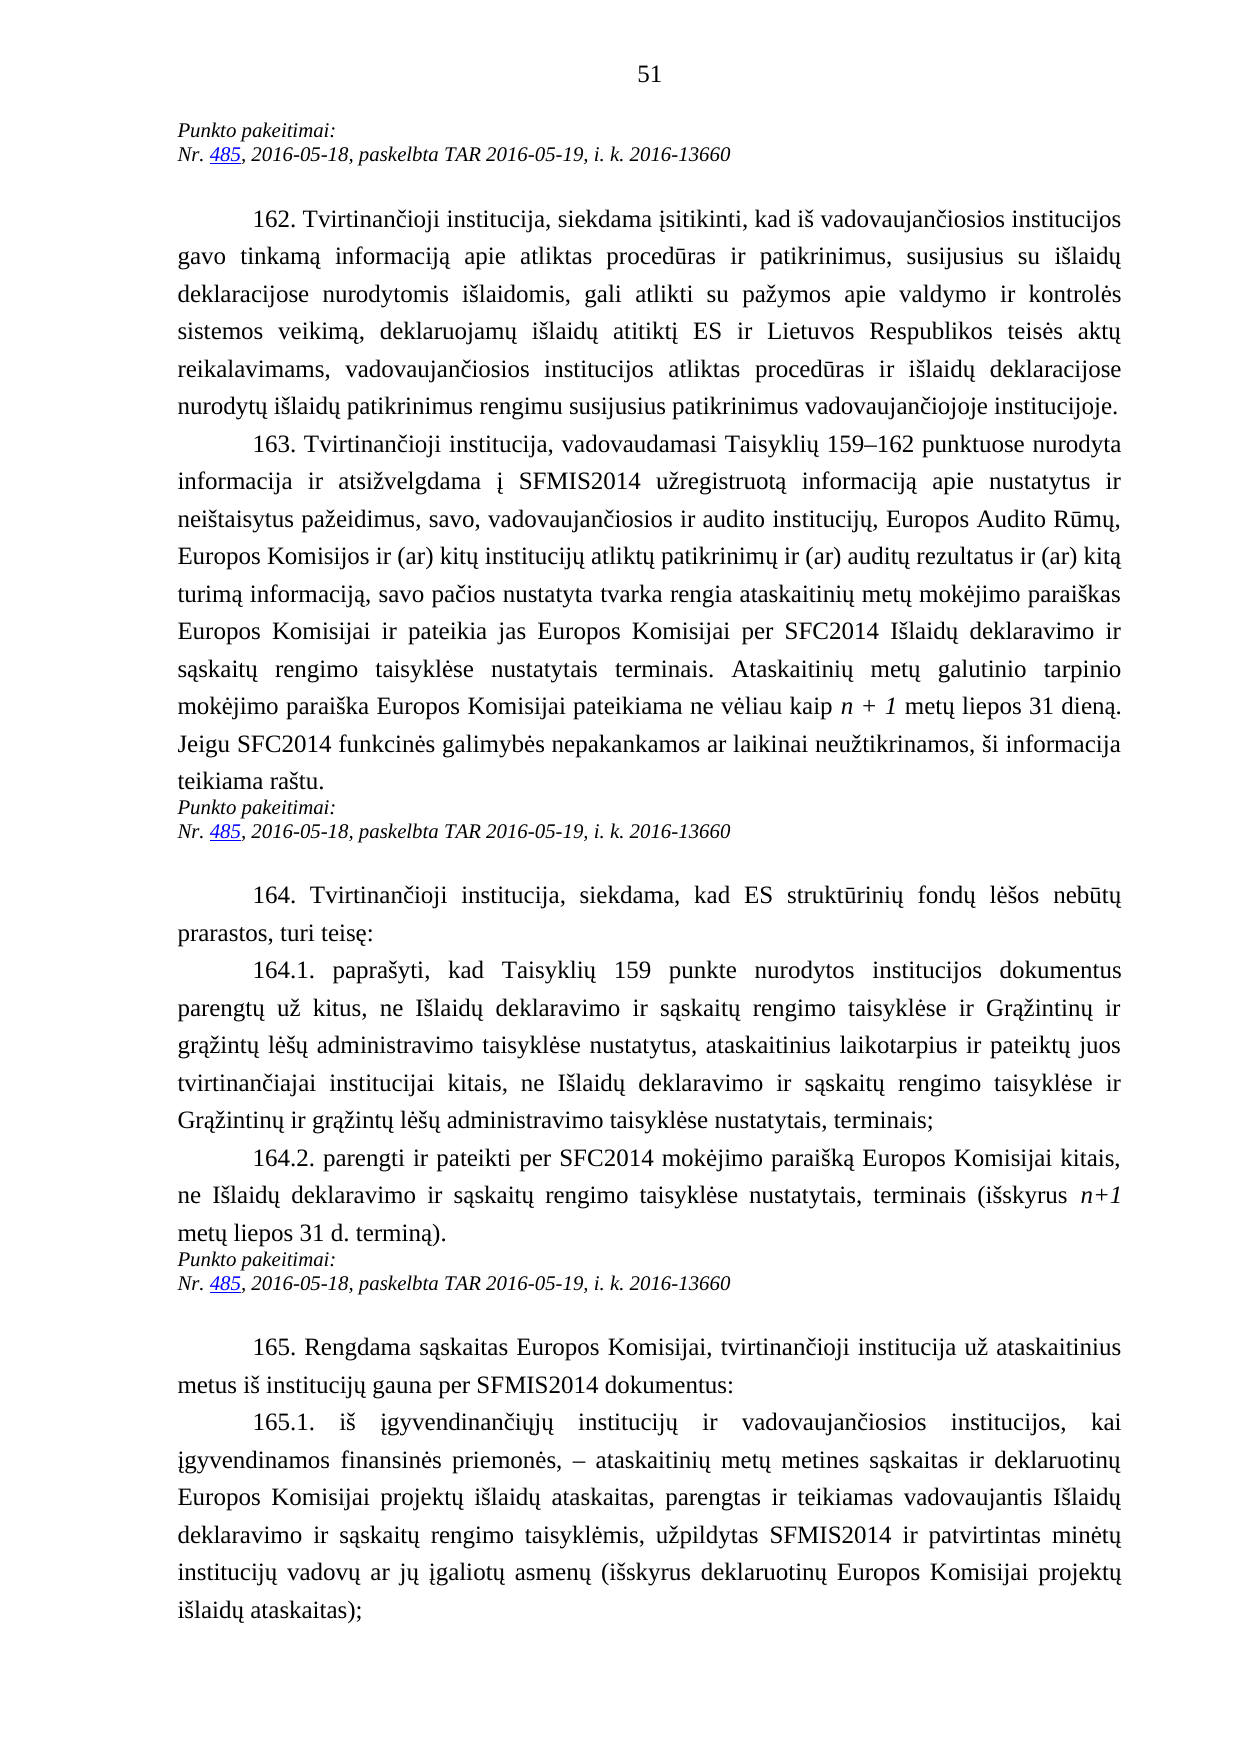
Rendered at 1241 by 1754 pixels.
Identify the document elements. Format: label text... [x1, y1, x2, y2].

text 164. Tvirtinančioji institucija, siekdama, kad ES struktūrinių fondų lėšos nebūtų prarastos, turi teisę: [177, 872, 1122, 947]
text Punkto pakeitimai: [177, 795, 1122, 819]
text 165. Rengdama sąskaitas Europos Komisijai, tvirtinančioji institucija už ataskaitinius metus iš institucijų gauna per SFMIS2014 dokumentus: [177, 1324, 1122, 1399]
text Punkto pakeitimai: [177, 118, 1122, 142]
text Nr. 485, 2016-05-18, paskelbta TAR 2016-05-19, i. k. 2016-13660 [177, 142, 1122, 166]
text 165.1. iš įgyvendinančiųjų institucijų ir vadovaujančiosios institucijos, kai įgyvendinamos finansinės priemonės, – ataskaitinių metų metines sąskaitas ir deklaruotinų Europos Komisijai projektų išlaidų ataskaitas, parengtas ir teikiamas vadovaujantis Išlaidų deklaravimo ir sąskaitų rengimo taisyklėmis, užpildytas SFMIS2014 ir patvirtintas minėtų institucijų vadovų ar jų įgaliotų asmenų (išskyrus deklaruotinų Europos Komisijai projektų išlaidų ataskaitas); [177, 1399, 1122, 1624]
text 163. Tvirtinančioji institucija, vadovaudamasi Taisyklių 159–162 punktuose nurodyta informacija ir atsižvelgdama į SFMIS2014 užregistruotą informaciją apie nustatytus ir neištaisytus pažeidimus, savo, vadovaujančiosios ir audito institucijų, Europos Audito Rūmų, Europos Komisijos ir (ar) kitų institucijų atliktų patikrinimų ir (ar) auditų rezultatus ir (ar) kitą turimą informaciją, savo pačios nustatyta tvarka rengia ataskaitinių metų mokėjimo paraiškas Europos Komisijai ir pateikia jas Europos Komisijai per SFC2014 Išlaidų deklaravimo ir sąskaitų rengimo taisyklėse nustatytais terminais. Ataskaitinių metų galutinio tarpinio mokėjimo paraiška Europos Komisijai pateikiama ne vėliau kaip n + 1 metų liepos 31 dieną. Jeigu SFC2014 funkcinės galimybės nepakankamos ar laikinai neužtikrinamos, ši informacija teikiama raštu. [177, 420, 1122, 795]
text 164.1. paprašyti, kad Taisyklių 159 punkte nurodytos institucijos dokumentus parengtų už kitus, ne Išlaidų deklaravimo ir sąskaitų rengimo taisyklėse ir Grąžintinų ir grąžintų lėšų administravimo taisyklėse nustatytus, ataskaitinius laikotarpius ir pateiktų juos tvirtinančiajai institucijai kitais, ne Išlaidų deklaravimo ir sąskaitų rengimo taisyklėse ir Grąžintinų ir grąžintų lėšų administravimo taisyklėse nustatytais, terminais; [177, 947, 1122, 1134]
text 162. Tvirtinančioji institucija, siekdama įsitikinti, kad iš vadovaujančiosios institucijos gavo tinkamą informaciją apie atliktas procedūras ir patikrinimus, susijusius su išlaidų deklaracijose nurodytomis išlaidomis, gali atlikti su pažymos apie valdymo ir kontrolės sistemos veikimą, deklaruojamų išlaidų atitiktį ES ir Lietuvos Respublikos teisės aktų reikalavimams, vadovaujančiosios institucijos atliktas procedūras ir išlaidų deklaracijose nurodytų išlaidų patikrinimus rengimu susijusius patikrinimus vadovaujančiojoje institucijoje. [177, 195, 1122, 420]
text 164.2. parengti ir pateikti per SFC2014 mokėjimo paraišką Europos Komisijai kitais, ne Išlaidų deklaravimo ir sąskaitų rengimo taisyklėse nustatytais, terminais (išskyrus n+1 metų liepos 31 d. terminą). [177, 1134, 1122, 1247]
text Nr. 485, 2016-05-18, paskelbta TAR 2016-05-19, i. k. 2016-13660 [177, 819, 1122, 843]
text Punkto pakeitimai: [177, 1247, 1122, 1271]
text Nr. 485, 2016-05-18, paskelbta TAR 2016-05-19, i. k. 2016-13660 [177, 1271, 1122, 1295]
